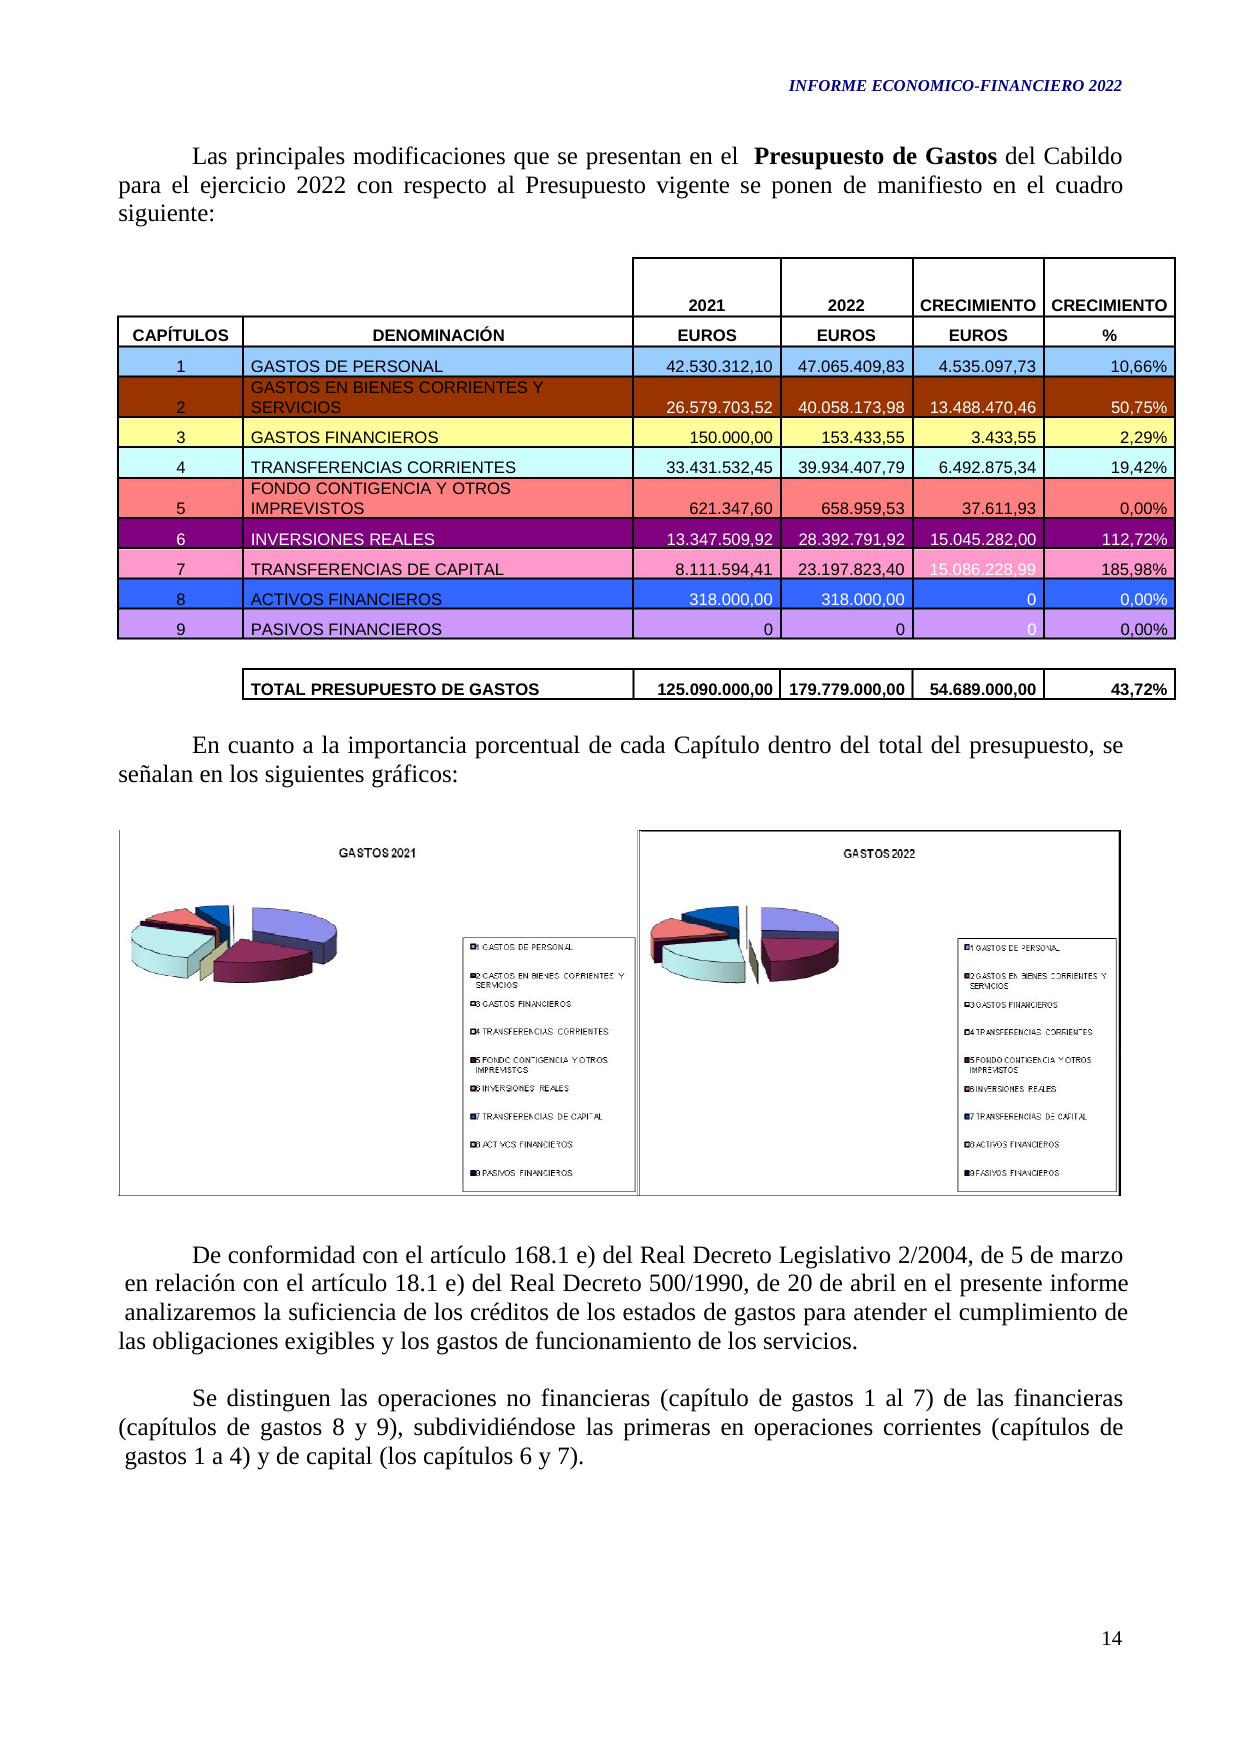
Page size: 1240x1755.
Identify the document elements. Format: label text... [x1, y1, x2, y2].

text 4 TRANSFERENCIAS CORRIENTES 33.431.532,45 39.934.407,79 6.492.875,34 19,42% FONDO CONTIGENCIA Y OTROS [1178, 456, 1229, 499]
text 9 PASIVOS FINANCIEROS 0 0 0 0,00% [1178, 620, 1229, 639]
text 1 GASTOS DE PERSONAL 42.530.312,10 47.065.409,83 4.535.097,73 10,66% GASTOS EN BIENES CORRIENTES Y [1178, 355, 1229, 397]
text Se distinguen las operaciones no financieras (capítulo de gastos 1 al 7) de las financieras (capítulos de gastos 8 y 9), subdividiéndose las primeras en operaciones corrientes (capítulos de gastos 1 a 4) y de capital (los capítulos 6 y 7). [118, 1384, 1229, 1470]
text CAPÍTULOS DENOMINACIÓN EUROS EUROS EUROS % [1178, 326, 1229, 346]
text 2021 2022 CRECIMIENTO CRECIMIENTO [1178, 296, 1229, 315]
text 8 ACTIVOS FINANCIEROS 318.000,00 318.000,00 0 0,00% [1178, 589, 1229, 609]
text En cuanto a la importancia porcentual de cada Capítulo dentro del total del presupuesto, se señalan en los siguientes gráficos: [118, 730, 1229, 788]
text 14 [1101, 1626, 1229, 1650]
text De conformidad con el artículo 168.1 e) del Real Decreto Legislativo 2/2004, de 5 de marzo en relación con el artículo 18.1 e) del Real Decreto 500/1990, de 20 de abril en el presente informe analizaremos la suficiencia de los créditos de los estados de gastos para atender el cumplimiento de las obligaciones exigibles y los gastos de funcionamiento de los servicios. [118, 1240, 1229, 1355]
text Las principales modificaciones que se presentan en el Presupuesto de Gastos del Cabildo para el ejercicio 2022 con respecto al Presupuesto vigente se ponen de manifiesto en el cuadro siguiente: [118, 141, 1229, 228]
text INFORME ECONOMICO-FINANCIERO 2022 [788, 76, 1229, 95]
